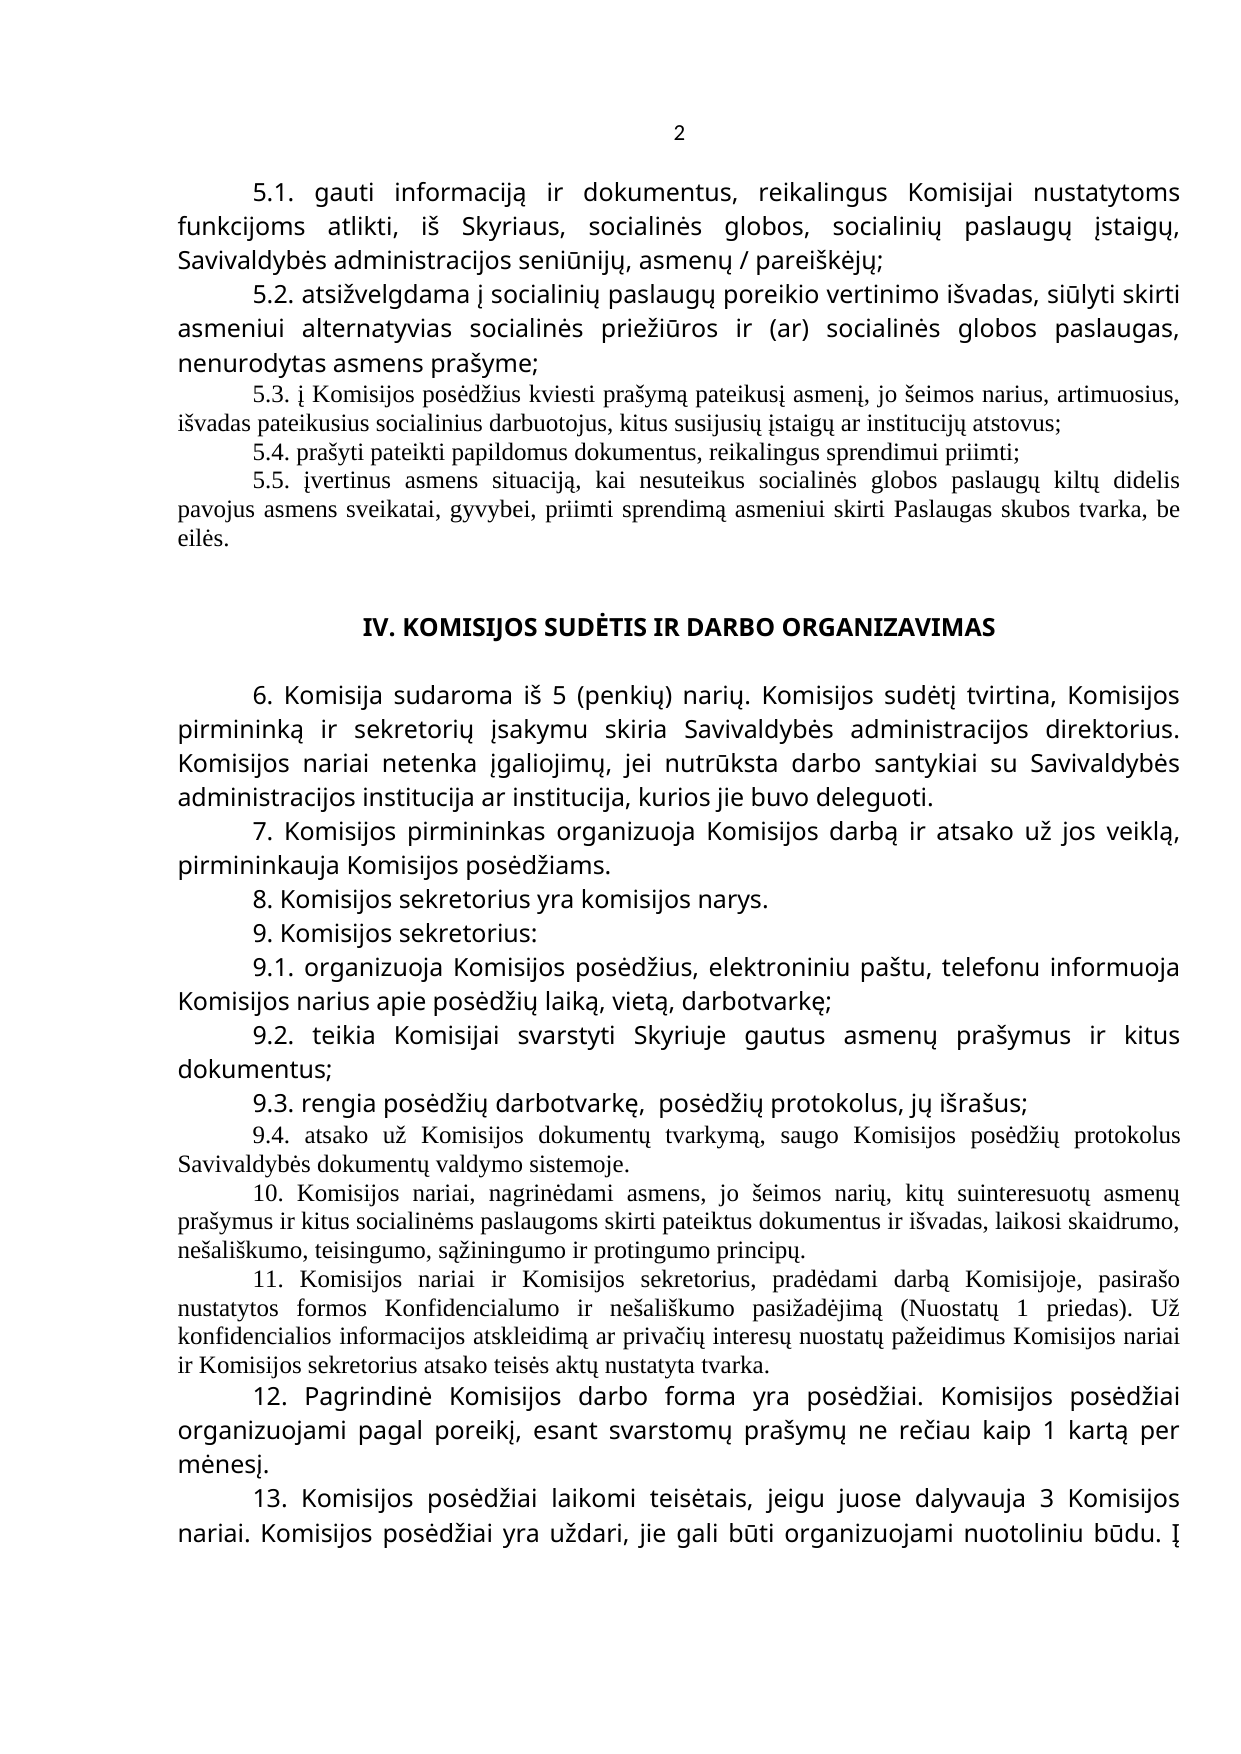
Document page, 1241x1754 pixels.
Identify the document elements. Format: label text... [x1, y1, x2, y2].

text 9. Komisijos sekretorius: [177, 916, 1181, 950]
text 5.5. įvertinus asmens situaciją, kai nesuteikus socialinės globos paslaugų kiltų didelis pavojus asmens sveikatai, gyvybei, priimti sprendimą asmeniui skirti Paslaugas skubos tvarka, be eilės. [177, 466, 1181, 552]
text 7. Komisijos pirmininkas organizuoja Komisijos darbą ir atsako už jos veiklą, pirmininkauja Komisijos posėdžiams. [177, 814, 1181, 882]
text 5.1. gauti informaciją ir dokumentus, reikalingus Komisijai nustatytoms funkcijoms atlikti, iš Skyriaus, socialinės globos, socialinių paslaugų įstaigų, Savivaldybės administracijos seniūnijų, asmenų / pareiškėjų; [177, 175, 1181, 277]
text 9.3. rengia posėdžių darbotvarkę, posėdžių protokolus, jų išrašus; [177, 1086, 1181, 1120]
text 12. Pagrindinė Komisijos darbo forma yra posėdžiai. Komisijos posėdžiai organizuojami pagal poreikį, esant svarstomų prašymų ne rečiau kaip 1 kartą per mėnesį. [177, 1379, 1181, 1481]
text 13. Komisijos posėdžiai laikomi teisėtais, jeigu juose dalyvauja 3 Komisijos nariai. Komisijos posėdžiai yra uždari, jie gali būti organizuojami nuotoliniu būdu. Į [177, 1481, 1181, 1549]
text IV. KOMISIJOS SUDĖTIS IR DARBO ORGANIZAVIMAS [177, 609, 1181, 643]
text 9.4. atsako už Komisijos dokumentų tvarkymą, saugo Komisijos posėdžių protokolus Savivaldybės dokumentų valdymo sistemoje. [177, 1120, 1181, 1178]
text 5.3. į Komisijos posėdžius kviesti prašymą pateikusį asmenį, jo šeimos narius, artimuosius, išvadas pateikusius socialinius darbuotojus, kitus susijusių įstaigų ar institucijų atstovus; [177, 379, 1181, 437]
text 10. Komisijos nariai, nagrinėdami asmens, jo šeimos narių, kitų suinteresuotų asmenų prašymus ir kitus socialinėms paslaugoms skirti pateiktus dokumentus ir išvadas, laikosi skaidrumo, nešališkumo, teisingumo, sąžiningumo ir protingumo principų. [177, 1178, 1181, 1264]
text 5.2. atsižvelgdama į socialinių paslaugų poreikio vertinimo išvadas, siūlyti skirti asmeniui alternatyvias socialinės priežiūros ir (ar) socialinės globos paslaugas, nenurodytas asmens prašyme; [177, 277, 1181, 379]
text 6. Komisija sudaroma iš 5 (penkių) narių. Komisijos sudėtį tvirtina, Komisijos pirmininką ir sekretorių įsakymu skiria Savivaldybės administracijos direktorius. Komisijos nariai netenka įgaliojimų, jei nutrūksta darbo santykiai su Savivaldybės administracijos institucija ar institucija, kurios jie buvo deleguoti. [177, 677, 1181, 814]
text 9.1. organizuoja Komisijos posėdžius, elektroniniu paštu, telefonu informuoja Komisijos narius apie posėdžių laiką, vietą, darbotvarkę; [177, 950, 1181, 1018]
text 11. Komisijos nariai ir Komisijos sekretorius, pradėdami darbą Komisijoje, pasirašo nustatytos formos Konfidencialumo ir nešališkumo pasižadėjimą (Nuostatų 1 priedas). Už konfidencialios informacijos atskleidimą ar privačių interesų nuostatų pažeidimus Komisijos nariai ir Komisijos sekretorius atsako teisės aktų nustatyta tvarka. [177, 1264, 1181, 1379]
text 8. Komisijos sekretorius yra komisijos narys. [177, 882, 1181, 916]
text 9.2. teikia Komisijai svarstyti Skyriuje gautus asmenų prašymus ir kitus dokumentus; [177, 1018, 1181, 1086]
text 5.4. prašyti pateikti papildomus dokumentus, reikalingus sprendimui priimti; [177, 437, 1181, 466]
